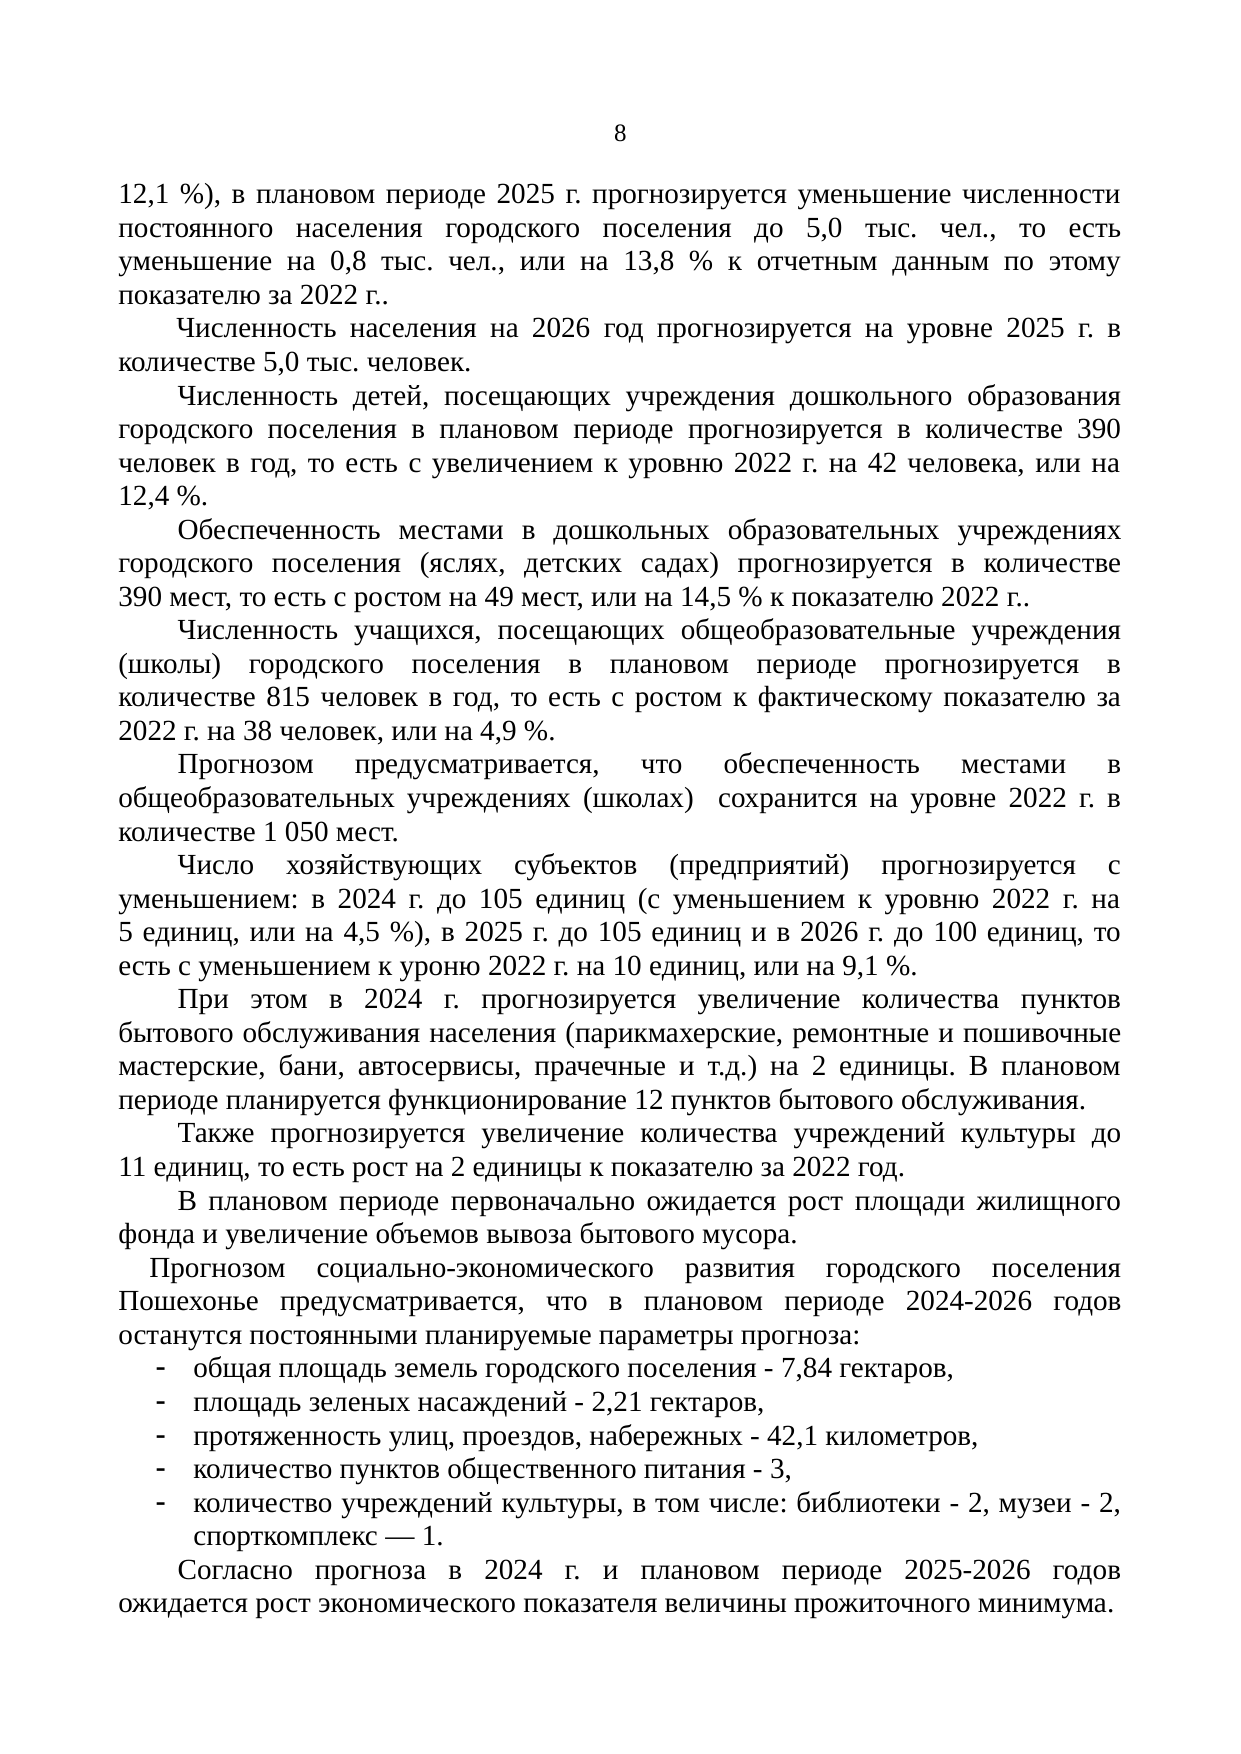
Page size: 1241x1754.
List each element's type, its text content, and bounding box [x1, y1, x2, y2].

text Численность населения на 2026 год прогнозируется на уровне 2025 г. в количестве 5,0 тыс. человек. [118, 311, 1122, 378]
text 12,1 %), в плановом периоде 2025 г. прогнозируется уменьшение численности постоянного населения городского поселения до 5,0 тыс. чел., то есть уменьшение на 0,8 тыс. чел., или на 13,8 % к отчетным данным по этому показателю за 2022 г.. [118, 176, 1122, 311]
text Число хозяйствующих субъектов (предприятий) прогнозируется с уменьшением: в 2024 г. до 105 единиц (с уменьшением к уровню 2022 г. на 5 единиц, или на 4,5 %), в 2025 г. до 105 единиц и в 2026 г. до 100 единиц, то есть с уменьшением к уроню 2022 г. на 10 единиц, или на 9,1 %. [118, 847, 1122, 981]
text В плановом периоде первоначально ожидается рост площади жилищного фонда и увеличение объемов вывоза бытового мусора. [118, 1183, 1122, 1250]
list количество учреждений культуры, в том числе: библиотеки - 2, музеи - 2, спорткомплекс — 1. [156, 1485, 1122, 1552]
text Прогнозом социально-экономического развития городского поселения Пошехонье предусматривается, что в плановом периоде 2024-2026 годов останутся постоянными планируемые параметры прогноза: [118, 1250, 1122, 1350]
list количество пунктов общественного питания - 3, [156, 1451, 1122, 1485]
text Численность учащихся, посещающих общеобразовательные учреждения (школы) городского поселения в плановом периоде прогнозируется в количестве 815 человек в год, то есть с ростом к фактическому показателю за 2022 г. на 38 человек, или на 4,9 %. [118, 612, 1122, 747]
text Согласно прогноза в 2024 г. и плановом периоде 2025-2026 годов ожидается рост экономического показателя величины прожиточного минимума. [118, 1552, 1122, 1619]
text Численность детей, посещающих учреждения дошкольного образования городского поселения в плановом периоде прогнозируется в количестве 390 человек в год, то есть с увеличением к уровню 2022 г. на 42 человека, или на 12,4 %. [118, 378, 1122, 512]
text Также прогнозируется увеличение количества учреждений культуры до 11 единиц, то есть рост на 2 единицы к показателю за 2022 год. [118, 1116, 1122, 1183]
list общая площадь земель городского поселения - 7,84 гектаров, [156, 1350, 1122, 1384]
text При этом в 2024 г. прогнозируется увеличение количества пунктов бытового обслуживания населения (парикмахерские, ремонтные и пошивочные мастерские, бани, автосервисы, прачечные и т.д.) на 2 единицы. В плановом периоде планируется функционирование 12 пунктов бытового обслуживания. [118, 981, 1122, 1116]
list протяженность улиц, проездов, набережных - 42,1 километров, [156, 1418, 1122, 1451]
list площадь зеленых насаждений - 2,21 гектаров, [156, 1384, 1122, 1418]
text Обеспеченность местами в дошкольных образовательных учреждениях городского поселения (яслях, детских садах) прогнозируется в количестве 390 мест, то есть с ростом на 49 мест, или на 14,5 % к показателю 2022 г.. [118, 512, 1122, 612]
text Прогнозом предусматривается, что обеспеченность местами в общеобразовательных учреждениях (школах) сохранится на уровне 2022 г. в количестве 1 050 мест. [118, 747, 1122, 847]
